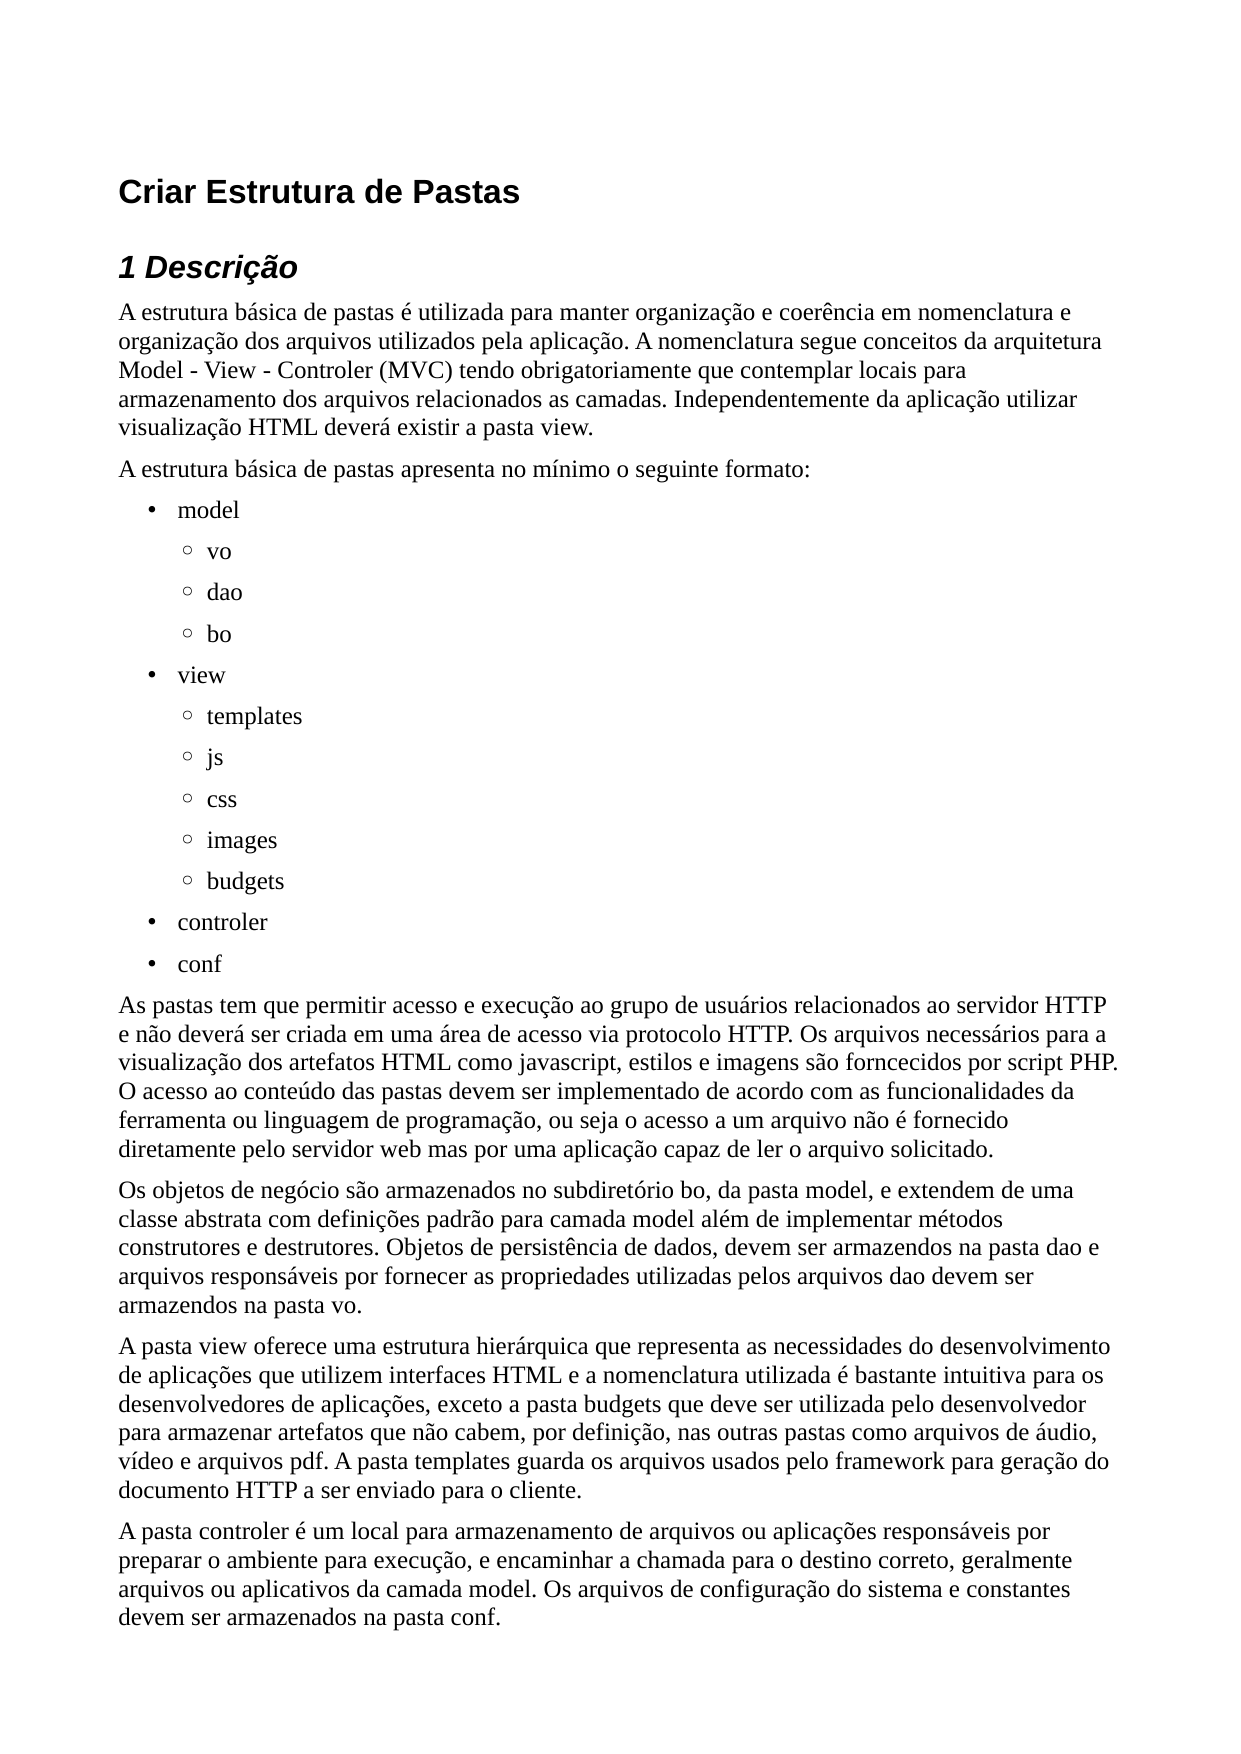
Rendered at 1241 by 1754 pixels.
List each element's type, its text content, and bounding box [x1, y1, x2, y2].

text Os objetos de negócio são armazenados no subdiretório bo, da pasta model, e extendem de uma classe abstrata com definições padrão para camada model além de implementar métodos construtores e destrutores. Objetos de persistência de dados, devem ser armazendos na pasta dao e arquivos responsáveis por fornecer as propriedades utilizadas pelos arquivos dao devem ser armazendos na pasta vo. [118, 1175, 1122, 1319]
list images [177, 825, 1122, 854]
list css [177, 784, 1122, 812]
list controler [148, 907, 1122, 936]
list js [177, 742, 1122, 771]
list view [148, 660, 1122, 689]
list vo [177, 536, 1122, 565]
list model [148, 495, 1122, 524]
list budgets [177, 866, 1122, 895]
text A pasta controler é um local para armazenamento de arquivos ou aplicações responsáveis por preparar o ambiente para execução, e encaminhar a chamada para o destino correto, geralmente arquivos ou aplicativos da camada model. Os arquivos de configuração do sistema e constantes devem ser armazenados na pasta conf. [118, 1516, 1122, 1631]
subtitle 1 Descrição [118, 248, 1122, 285]
list bo [177, 619, 1122, 647]
subtitle Criar Estrutura de Pastas [118, 172, 1122, 211]
list dao [177, 577, 1122, 606]
text A estrutura básica de pastas apresenta no mínimo o seguinte formato: [118, 454, 1122, 482]
list conf [148, 949, 1122, 977]
list templates [177, 701, 1122, 730]
text A pasta view oferece uma estrutura hierárquica que representa as necessidades do desenvolvimento de aplicações que utilizem interfaces HTML e a nomenclatura utilizada é bastante intuitiva para os desenvolvedores de aplicações, exceto a pasta budgets que deve ser utilizada pelo desenvolvedor para armazenar artefatos que não cabem, por definição, nas outras pastas como arquivos de áudio, vídeo e arquivos pdf. A pasta templates guarda os arquivos usados pelo framework para geração do documento HTTP a ser enviado para o cliente. [118, 1331, 1122, 1504]
text A estrutura básica de pastas é utilizada para manter organização e coerência em nomenclatura e organização dos arquivos utilizados pela aplicação. A nomenclatura segue conceitos da arquitetura Model - View - Controler (MVC) tendo obrigatoriamente que contemplar locais para armazenamento dos arquivos relacionados as camadas. Independentemente da aplicação utilizar visualização HTML deverá existir a pasta view. [118, 297, 1122, 441]
text As pastas tem que permitir acesso e execução ao grupo de usuários relacionados ao servidor HTTP e não deverá ser criada em uma área de acesso via protocolo HTTP. Os arquivos necessários para a visualização dos artefatos HTML como javascript, estilos e imagens são forncecidos por script PHP. O acesso ao conteúdo das pastas devem ser implementado de acordo com as funcionalidades da ferramenta ou linguagem de programação, ou seja o acesso a um arquivo não é fornecido diretamente pelo servidor web mas por uma aplicação capaz de ler o arquivo solicitado. [118, 990, 1122, 1162]
